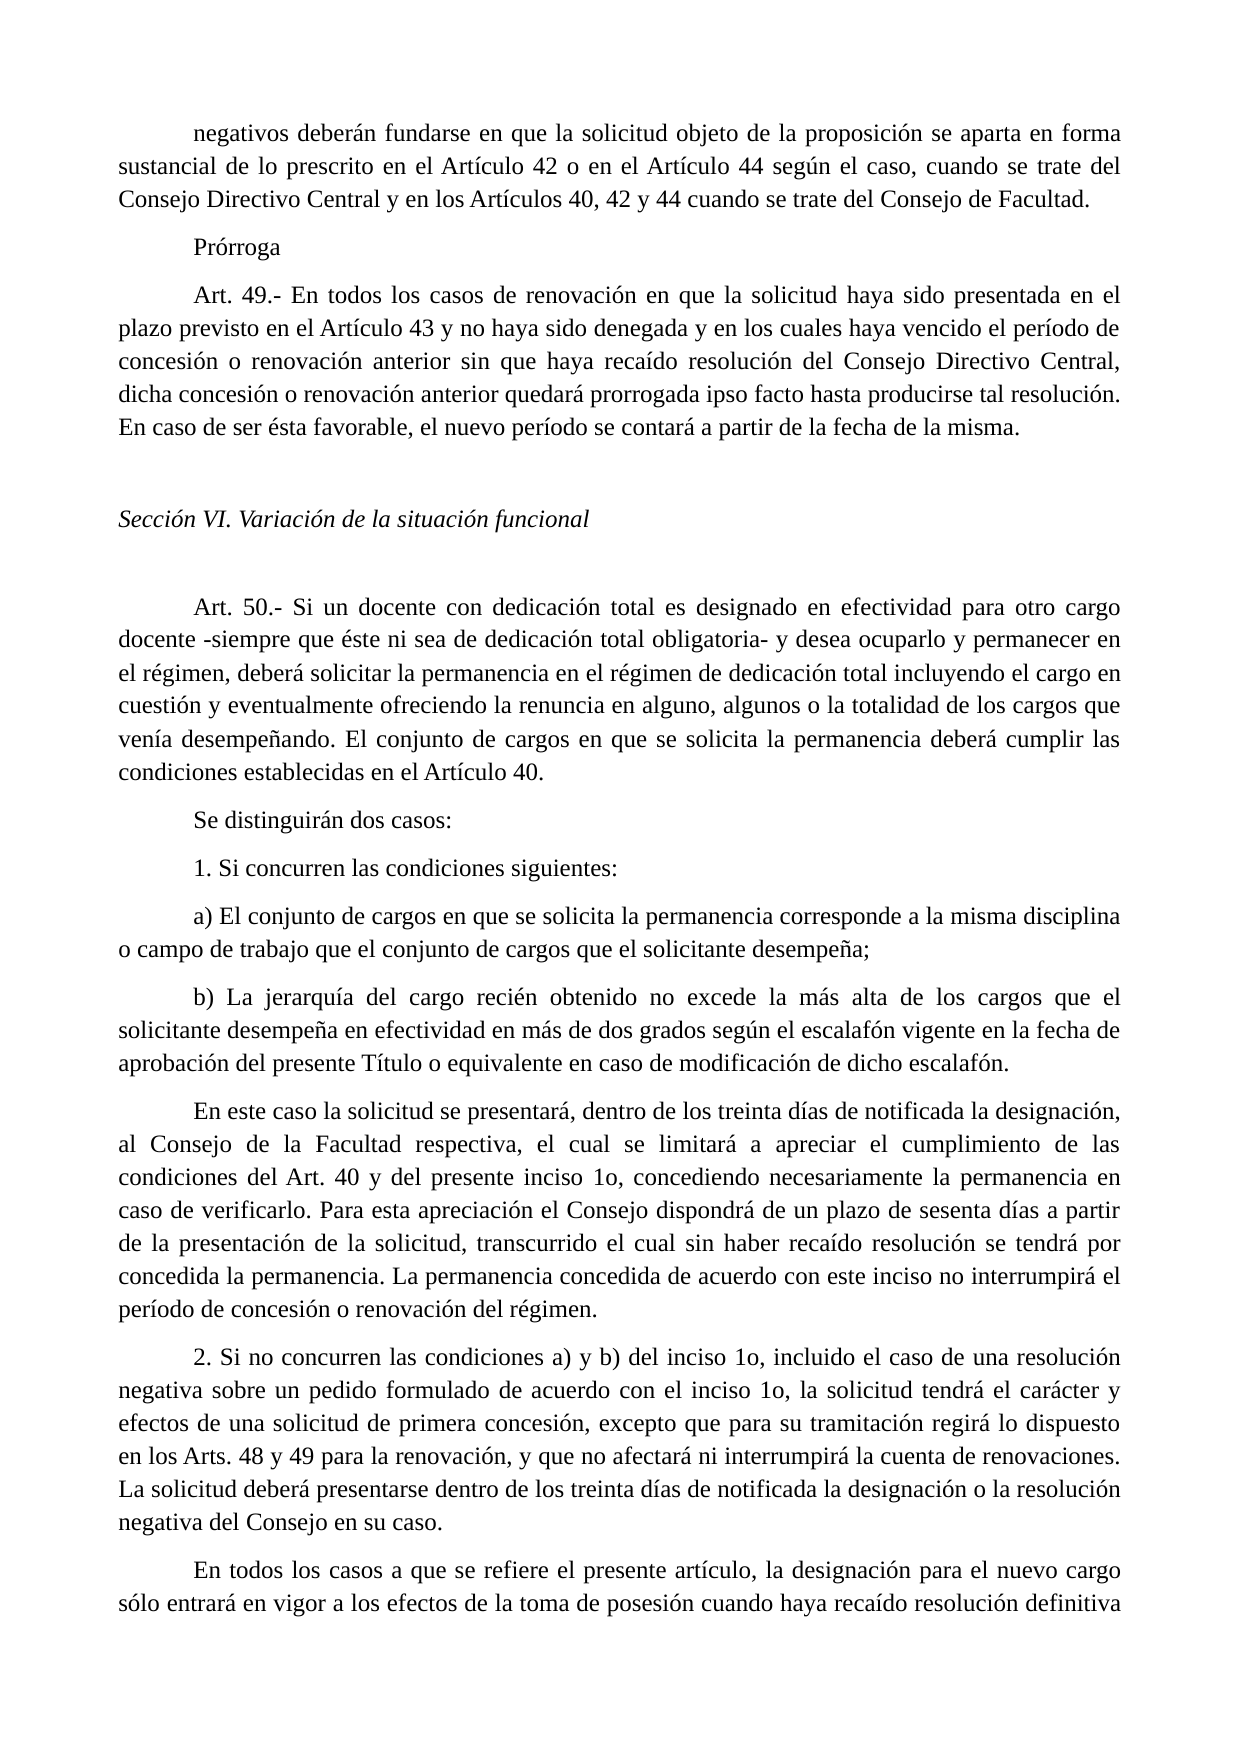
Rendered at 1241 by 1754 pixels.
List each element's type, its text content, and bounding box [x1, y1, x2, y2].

text Art. 49.- En todos los casos de renovación en que la solicitud haya sido presentada en el plazo previsto en el Artículo 43 y no haya sido denegada y en los cuales haya vencido el período de concesión o renovación anterior sin que haya recaído resolución del Consejo Directivo Central, dicha concesión o renovación anterior quedará prorrogada ipso facto hasta producirse tal resolución. En caso de ser ésta favorable, el nuevo período se contará a partir de la fecha de la misma. [118, 280, 1122, 441]
text 2. Si no concurren las condiciones a) y b) del inciso 1o, incluido el caso de una resolución negativa sobre un pedido formulado de acuerdo con el inciso 1o, la solicitud tendrá el carácter y efectos de una solicitud de primera concesión, excepto que para su tramitación regirá lo dispuesto en los Arts. 48 y 49 para la renovación, y que no afectará ni interrumpirá la cuenta de renovaciones. La solicitud deberá presentarse dentro de los treinta días de notificada la designación o la resolución negativa del Consejo en su caso. [118, 1342, 1122, 1536]
text Sección VI. Variación de la situación funcional [118, 504, 1122, 533]
text a) El conjunto de cargos en que se solicita la permanencia corresponde a la misma disciplina o campo de trabajo que el conjunto de cargos que el solicitante desempeña; [118, 901, 1122, 962]
text Se distinguirán dos casos: [118, 805, 1122, 833]
text En este caso la solicitud se presentará, dentro de los treinta días de notificada la designación, al Consejo de la Facultad respectiva, el cual se limitará a apreciar el cumplimiento de las condiciones del Art. 40 y del presente inciso 1o, concediendo necesariamente la permanencia en caso de verificarlo. Para esta apreciación el Consejo dispondrá de un plazo de sesenta días a partir de la presentación de la solicitud, transcurrido el cual sin haber recaído resolución se tendrá por concedida la permanencia. La permanencia concedida de acuerdo con este inciso no interrumpirá el período de concesión o renovación del régimen. [118, 1096, 1122, 1323]
text Prórroga [118, 232, 1122, 261]
text En todos los casos a que se refiere el presente artículo, la designación para el nuevo cargo sólo entrará en vigor a los efectos de la toma de posesión cuando haya recaído resolución definitiva [118, 1555, 1122, 1617]
text 1. Si concurren las condiciones siguientes: [118, 853, 1122, 881]
text Art. 50.- Si un docente con dedicación total es designado en efectividad para otro cargo docente -siempre que éste ni sea de dedicación total obligatoria- y desea ocuparlo y permanecer en el régimen, deberá solicitar la permanencia en el régimen de dedicación total incluyendo el cargo en cuestión y eventualmente ofreciendo la renuncia en alguno, algunos o la totalidad de los cargos que venía desempeñando. El conjunto de cargos en que se solicita la permanencia deberá cumplir las condiciones establecidas en el Artículo 40. [118, 592, 1122, 785]
text negativos deberán fundarse en que la solicitud objeto de la proposición se aparta en forma sustancial de lo prescrito en el Artículo 42 o en el Artículo 44 según el caso, cuando se trate del Consejo Directivo Central y en los Artículos 40, 42 y 44 cuando se trate del Consejo de Facultad. [118, 118, 1122, 213]
text b) La jerarquía del cargo recién obtenido no excede la más alta de los cargos que el solicitante desempeña en efectividad en más de dos grados según el escalafón vigente en la fecha de aprobación del presente Título o equivalente en caso de modificación de dicho escalafón. [118, 982, 1122, 1077]
